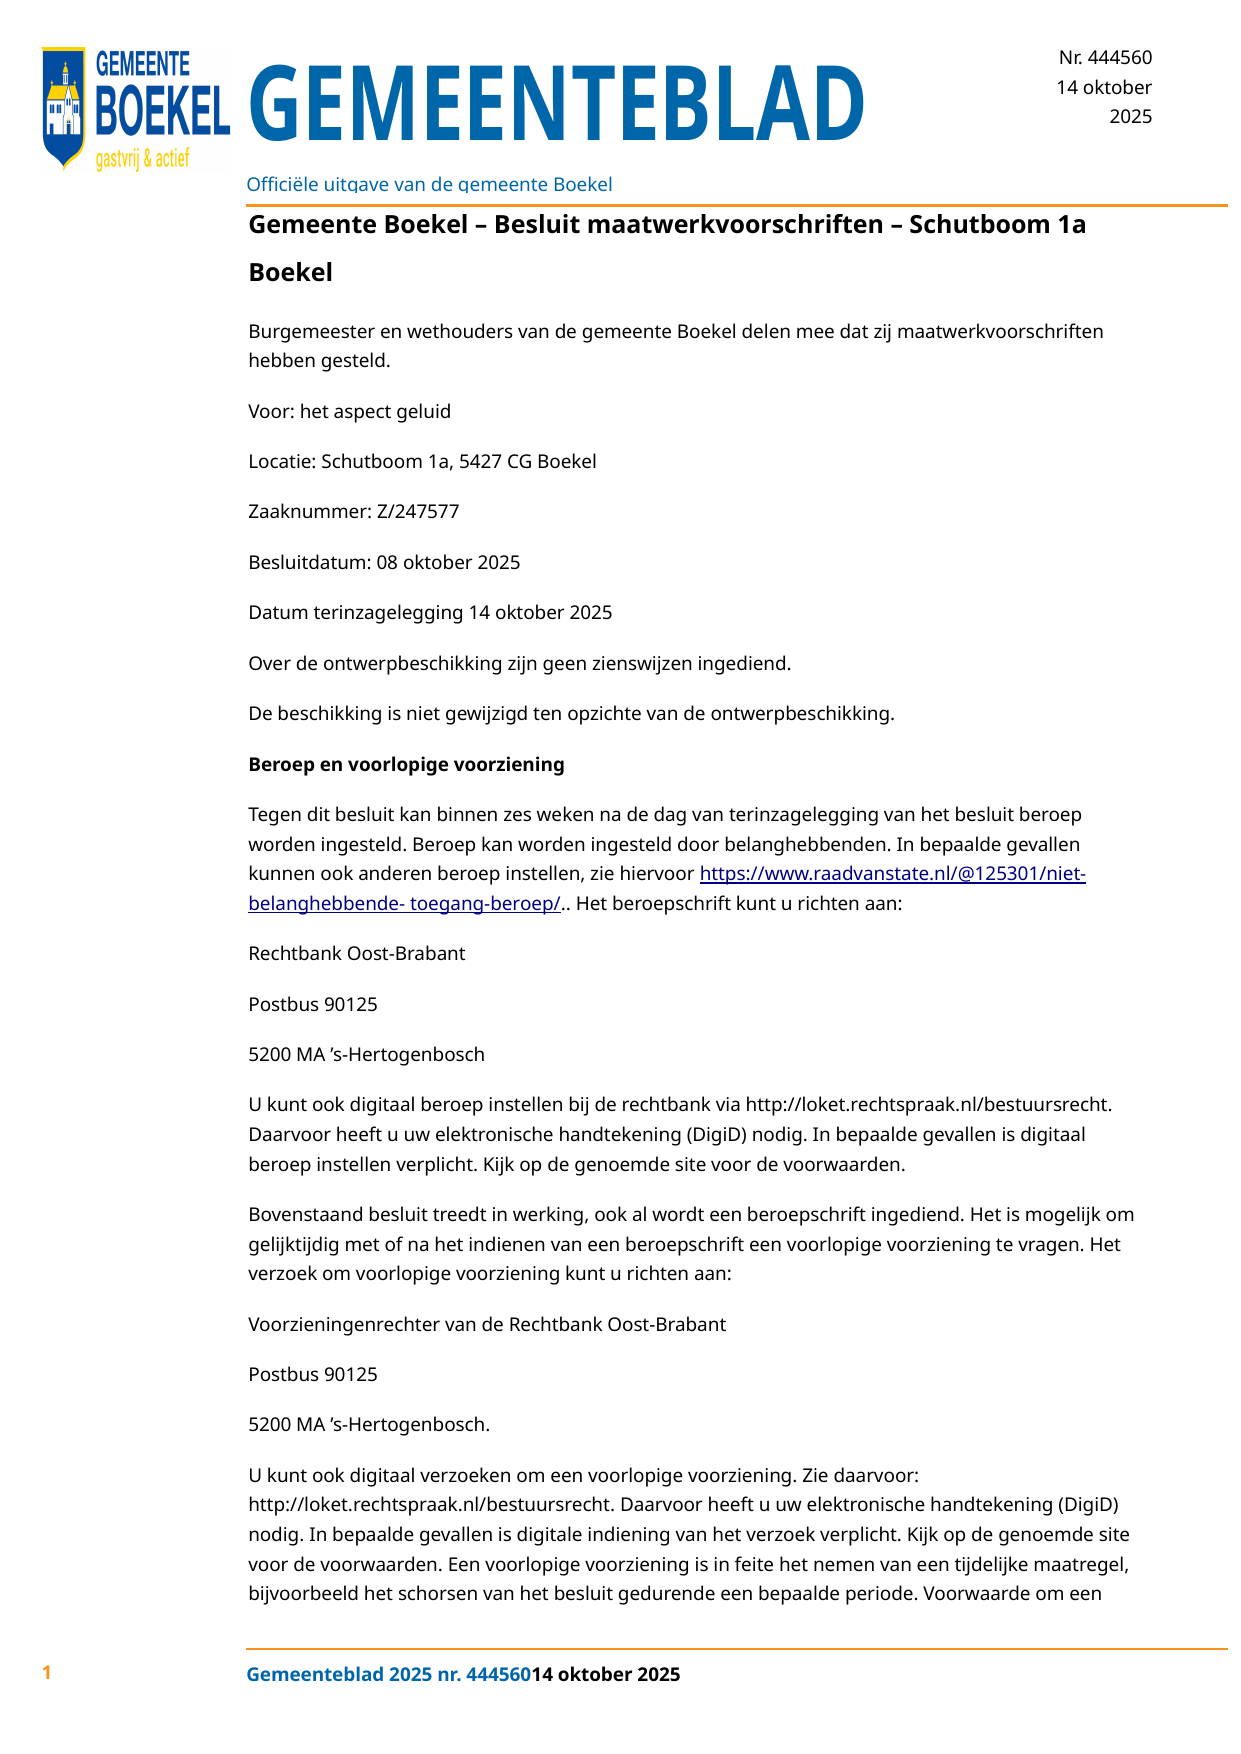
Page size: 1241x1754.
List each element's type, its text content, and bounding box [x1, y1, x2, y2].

text 5200 MA ’s-Hertogenbosch [248, 1041, 1152, 1067]
text Postbus 90125 [248, 991, 1152, 1017]
text Besluitdatum: 08 oktober 2025 [248, 549, 1152, 575]
text Zaaknummer: Z/247577 [248, 499, 1152, 524]
text Datum terinzagelegging 14 oktober 2025 [248, 599, 1152, 625]
text Locatie: Schutboom 1a, 5427 CG Boekel [248, 448, 1152, 474]
text Bovenstaand besluit treedt in werking, ook al wordt een beroepschrift ingediend. Het is mogelijk om gelijktijdig met of na het indienen van een beroepschrift een voorlopige voorziening te vragen. Het verzoek om voorlopige voorziening kunt u richten aan: [248, 1201, 1152, 1286]
text De beschikking is niet gewijzigd ten opzichte van de ontwerpbeschikking. [248, 700, 1152, 726]
text Rechtbank Oost-Brabant [248, 940, 1152, 966]
text U kunt ook digitaal beroep instellen bij de rechtbank via http://loket.rechtspraak.nl/bestuursrecht. Daarvoor heeft u uw elektronische handtekening (DigiD) nodig. In bepaalde gevallen is digitaal beroep instellen verplicht. Kijk op de genoemde site voor de voorwaarden. [248, 1092, 1152, 1177]
text Over de ontwerpbeschikking zijn geen zienswijzen ingediend. [248, 650, 1152, 676]
picture [41, 47, 231, 172]
text Postbus 90125 [248, 1361, 1152, 1387]
text Voorzieningenrechter van de Rechtbank Oost-Brabant [248, 1311, 1152, 1337]
text Beroep en voorlopige voorziening [248, 751, 1152, 777]
text Gemeente Boekel – Besluit maatwerkvoorschriften – Schutboom 1a Boekel [248, 207, 1152, 288]
text Burgemeester en wethouders van de gemeente Boekel delen mee dat zij maatwerkvoorschriften hebben gesteld. [248, 318, 1152, 373]
text Tegen dit besluit kan binnen zes weken na de dag van terinzagelegging van het besluit beroep worden ingesteld. Beroep kan worden ingesteld door belanghebbenden. In bepaalde gevallen kunnen ook anderen beroep instellen, zie hiervoor https://www.raadvanstate.nl/@125301/niet-belanghebbende- toegang-beroep/.. Het beroepschrift kunt u richten aan: [248, 801, 1152, 916]
text 5200 MA ’s-Hertogenbosch. [248, 1412, 1152, 1437]
text Voor: het aspect geluid [248, 398, 1152, 424]
text U kunt ook digitaal verzoeken om een voorlopige voorziening. Zie daarvoor: http://loket.rechtspraak.nl/bestuursrecht. Daarvoor heeft u uw elektronische handtekening (DigiD) nodig. In bepaalde gevallen is digitale indiening van het verzoek verplicht. Kijk op de genoemde site voor de voorwaarden. Een voorlopige voorziening is in feite het nemen van een tijdelijke maatregel, bijvoorbeeld het schorsen van het besluit gedurende een bepaalde periode. Voorwaarde om een [248, 1462, 1152, 1606]
